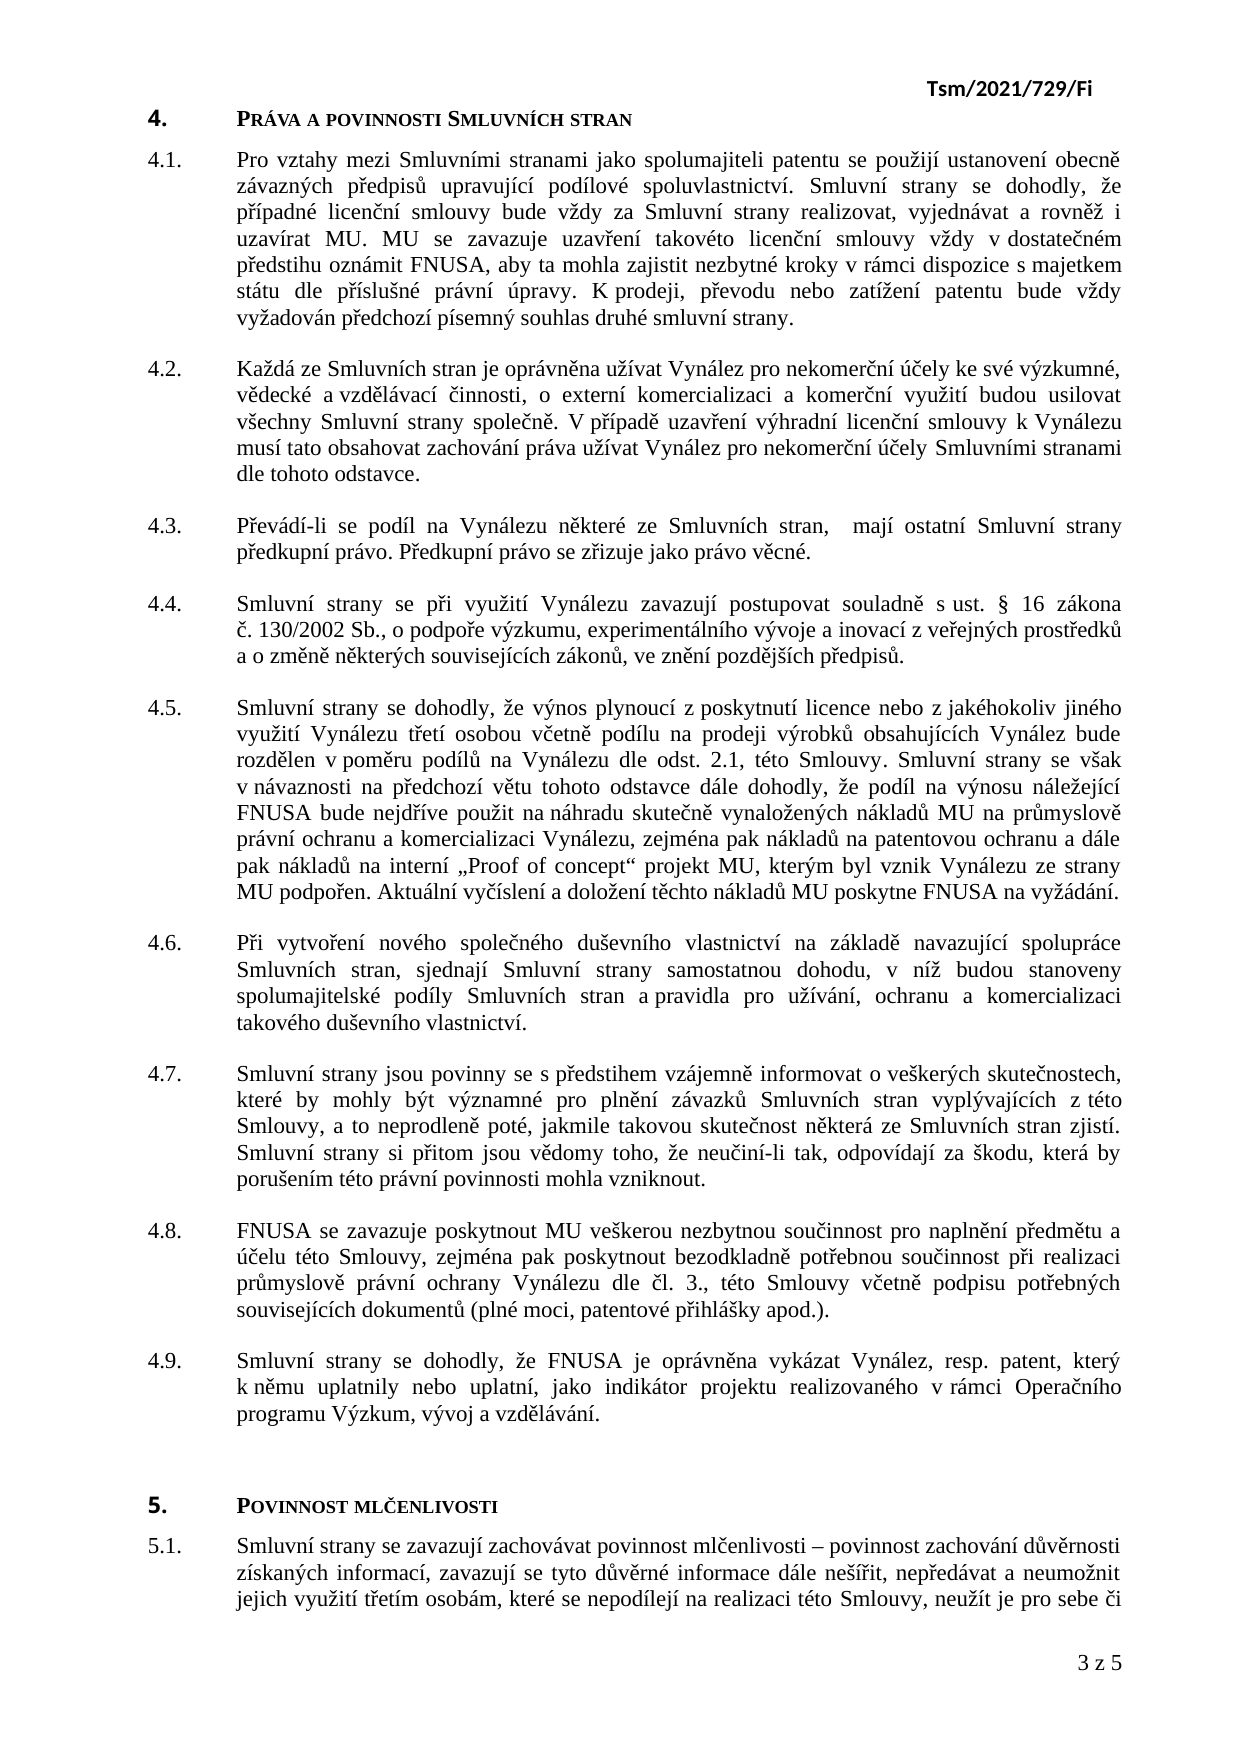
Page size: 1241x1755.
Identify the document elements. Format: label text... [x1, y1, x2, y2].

subtitle Smluvní strany jsou povinny se s předstihem vzájemně informovat o veškerých skutečnostech, které by mohly být významné pro plnění závazků Smluvních stran vyplývajících z této Smlouvy, a to neprodleně poté, jakmile takovou skutečnost některá ze Smluvních stran zjistí. Smluvní strany si přitom jsou vědomy toho, že neučiní-li tak, odpovídají za škodu, která by porušením této právní povinnosti mohla vzniknout. [148, 1060, 1122, 1192]
subtitle Práva a povinnosti Smluvních stran [148, 102, 1122, 133]
subtitle Pro vztahy mezi Smluvními stranami jako spolumajiteli patentu se použijí ustanovení obecně závazných předpisů upravující podílové spoluvlastnictví. Smluvní strany se dohodly, že případné licenční smlouvy bude vždy za Smluvní strany realizovat, vyjednávat a rovněž i uzavírat MU. MU se zavazuje uzavření takovéto licenční smlouvy vždy v dostatečném předstihu oznámit FNUSA, aby ta mohla zajistit nezbytné kroky v rámci dispozice s majetkem státu dle příslušné právní úpravy. K prodeji, převodu nebo zatížení patentu bude vždy vyžadován předchozí písemný souhlas druhé smluvní strany. [148, 146, 1122, 330]
subtitle Smluvní strany se při využití Vynálezu zavazují postupovat souladně s ust. § 16 zákona č. 130/2002 Sb., o podpoře výzkumu, experimentálního vývoje a inovací z veřejných prostředků a o změně některých souvisejících zákonů, ve znění pozdějších předpisů. [148, 589, 1122, 669]
subtitle Povinnost mlčenlivosti [148, 1489, 1122, 1520]
subtitle Smluvní strany se dohodly, že FNUSA je oprávněna vykázat Vynález, resp. patent, který k němu uplatnily nebo uplatní, jako indikátor projektu realizovaného v rámci Operačního programu Výzkum, vývoj a vzdělávání. [148, 1347, 1122, 1426]
subtitle Smluvní strany se zavazují zachovávat povinnost mlčenlivosti – povinnost zachování důvěrnosti získaných informací, zavazují se tyto důvěrné informace dále nešířit, nepředávat a neumožnit jejich využití třetím osobám, které se nepodílejí na realizaci této Smlouvy, neužít je pro sebe či [148, 1532, 1122, 1611]
subtitle FNUSA se zavazuje poskytnout MU veškerou nezbytnou součinnost pro naplnění předmětu a účelu této Smlouvy, zejména pak poskytnout bezodkladně potřebnou součinnost při realizaci průmyslově právní ochrany Vynálezu dle čl. 3., této Smlouvy včetně podpisu potřebných souvisejících dokumentů (plné moci, patentové přihlášky apod.). [148, 1217, 1122, 1322]
subtitle Smluvní strany se dohodly, že výnos plynoucí z poskytnutí licence nebo z jakéhokoliv jiného využití Vynálezu třetí osobou včetně podílu na prodeji výrobků obsahujících Vynález bude rozdělen v poměru podílů na Vynálezu dle odst. 2.1, této Smlouvy. Smluvní strany se však v návaznosti na předchozí větu tohoto odstavce dále dohodly, že podíl na výnosu náležející FNUSA bude nejdříve použit na náhradu skutečně vynaložených nákladů MU na průmyslově právní ochranu a komercializaci Vynálezu, zejména pak nákladů na patentovou ochranu a dále pak nákladů na interní „Proof of concept“ projekt MU, kterým byl vznik Vynálezu ze strany MU podpořen. Aktuální vyčíslení a doložení těchto nákladů MU poskytne FNUSA na vyžádání. [148, 694, 1122, 904]
subtitle Každá ze Smluvních stran je oprávněna užívat Vynález pro nekomerční účely ke své výzkumné, vědecké a vzdělávací činnosti, o externí komercializaci a komerční využití budou usilovat všechny Smluvní strany společně. V případě uzavření výhradní licenční smlouvy k Vynálezu musí tato obsahovat zachování práva užívat Vynález pro nekomerční účely Smluvními stranami dle tohoto odstavce. [148, 355, 1122, 487]
subtitle Převádí-li se podíl na Vynálezu některé ze Smluvních stran, mají ostatní Smluvní strany předkupní právo. Předkupní právo se zřizuje jako právo věcné. [148, 512, 1122, 564]
subtitle Při vytvoření nového společného duševního vlastnictví na základě navazující spolupráce Smluvních stran, sjednají Smluvní strany samostatnou dohodu, v níž budou stanoveny spolumajitelské podíly Smluvních stran a pravidla pro užívání, ochranu a komercializaci takového duševního vlastnictví. [148, 929, 1122, 1035]
